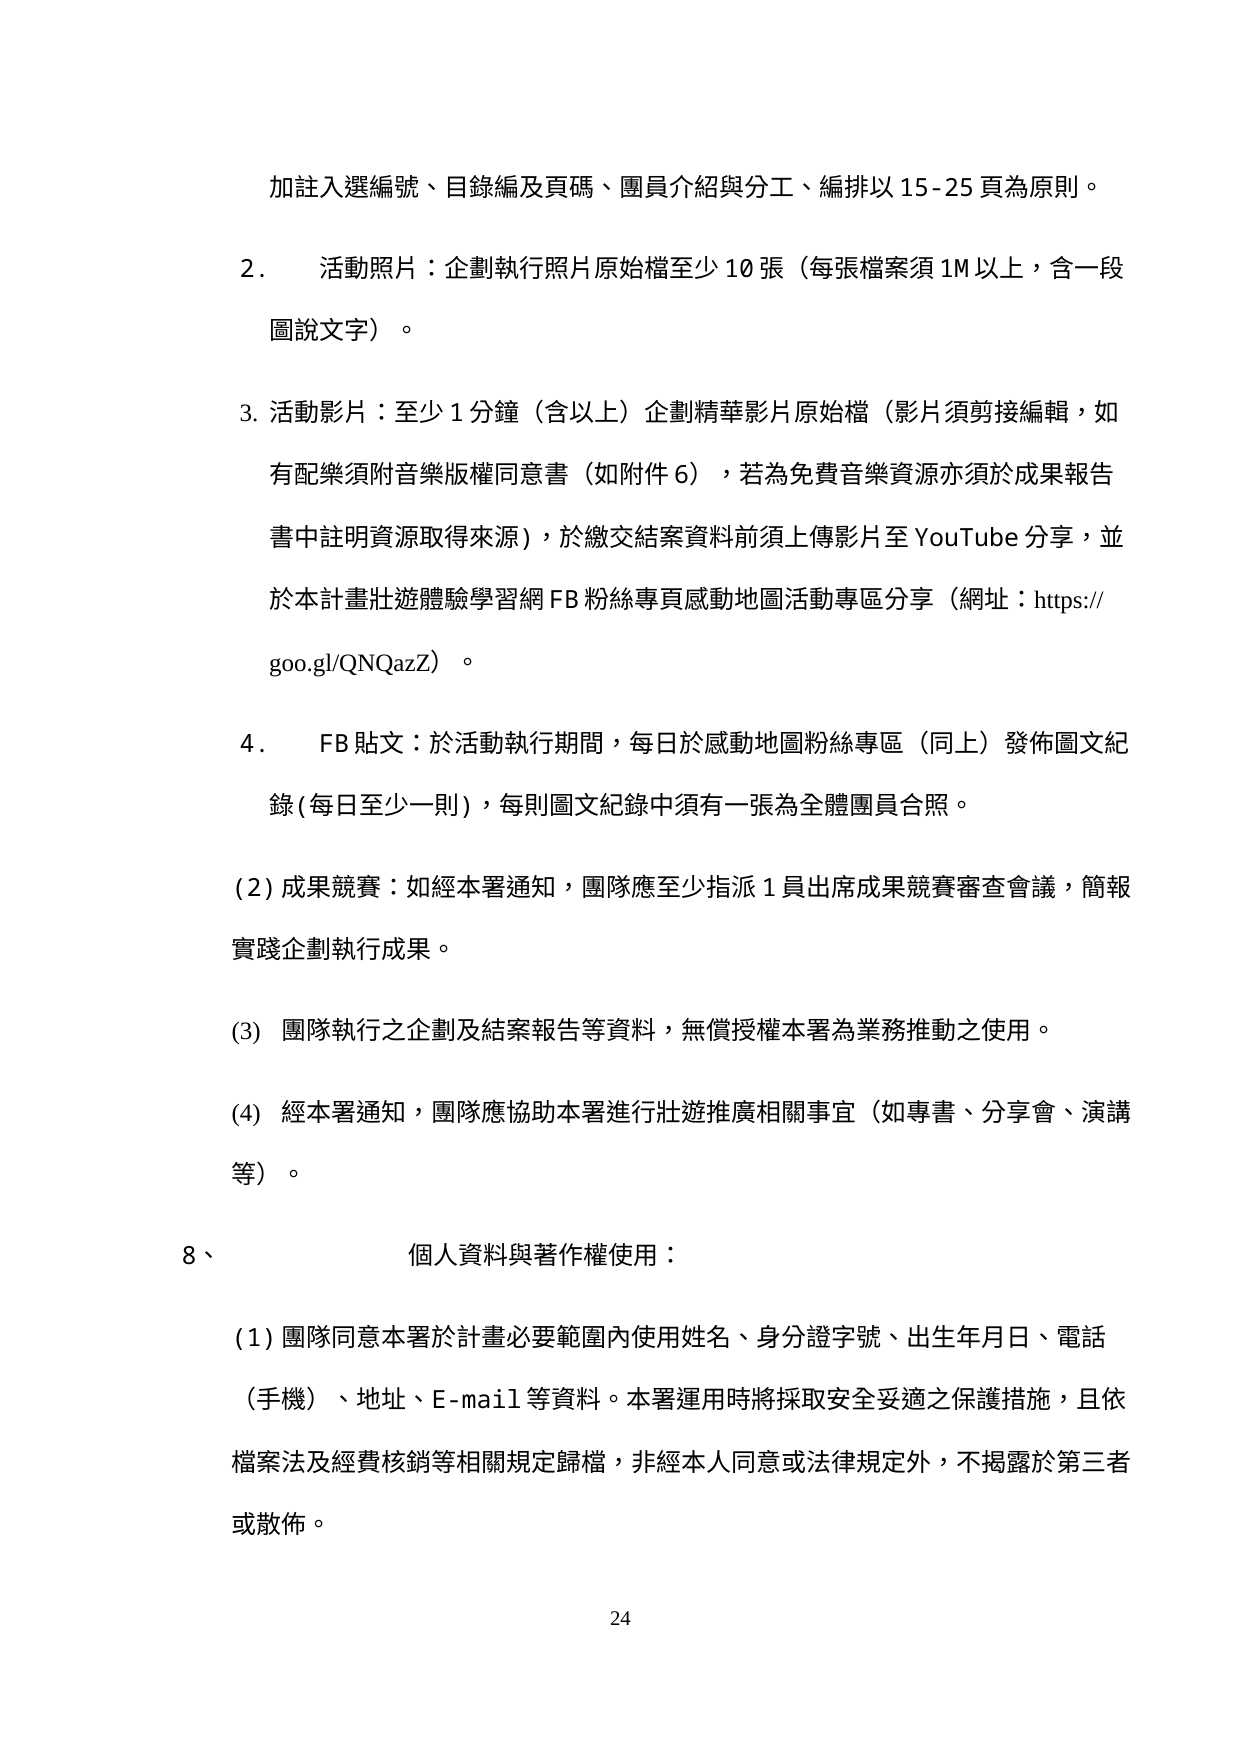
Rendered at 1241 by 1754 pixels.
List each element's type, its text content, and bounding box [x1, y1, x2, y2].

list 團隊同意本署於計畫必要範圍內使用姓名、身分證字號、出生年月日、電話（手機）、地址、E-mail等資料。本署運用時將採取安全妥適之保護措施，且依檔案法及經費核銷等相關規定歸檔，非經本人同意或法律規定外，不揭露於第三者或散佈。 [231, 1293, 1134, 1543]
list 加註入選編號、目錄編及頁碼、團員介紹與分工、編排以15-25頁為原則。 [239, 143, 1134, 206]
list 活動照片：企劃執行照片原始檔至少10張（每張檔案須1M以上，含一段圖說文字）。 [239, 225, 1134, 350]
list FB貼文：於活動執行期間，每日於感動地圖粉絲專區（同上）發佈圖文紀錄(每日至少一則)，每則圖文紀錄中須有一張為全體團員合照。 [239, 700, 1134, 825]
list 個人資料與著作權使用： [181, 1212, 1134, 1275]
list 活動影片：至少1分鐘（含以上）企劃精華影片原始檔（影片須剪接編輯，如有配樂須附音樂版權同意書（如附件6），若為免費音樂資源亦須於成果報告書中註明資源取得來源)，於繳交結案資料前須上傳影片至YouTube分享，並於本計畫壯遊體驗學習網FB粉絲專頁感動地圖活動專區分享（網址：https://goo.gl/QNQazZ）。 [239, 368, 1134, 681]
list 團隊執行之企劃及結案報告等資料，無償授權本署為業務推動之使用。 [231, 987, 1134, 1050]
list 成果競賽：如經本署通知，團隊應至少指派1員出席成果競賽審查會議，簡報實踐企劃執行成果。 [231, 843, 1134, 968]
list 經本署通知，團隊應協助本署進行壯遊推廣相關事宜（如專書、分享會、演講等）。 [231, 1068, 1134, 1193]
